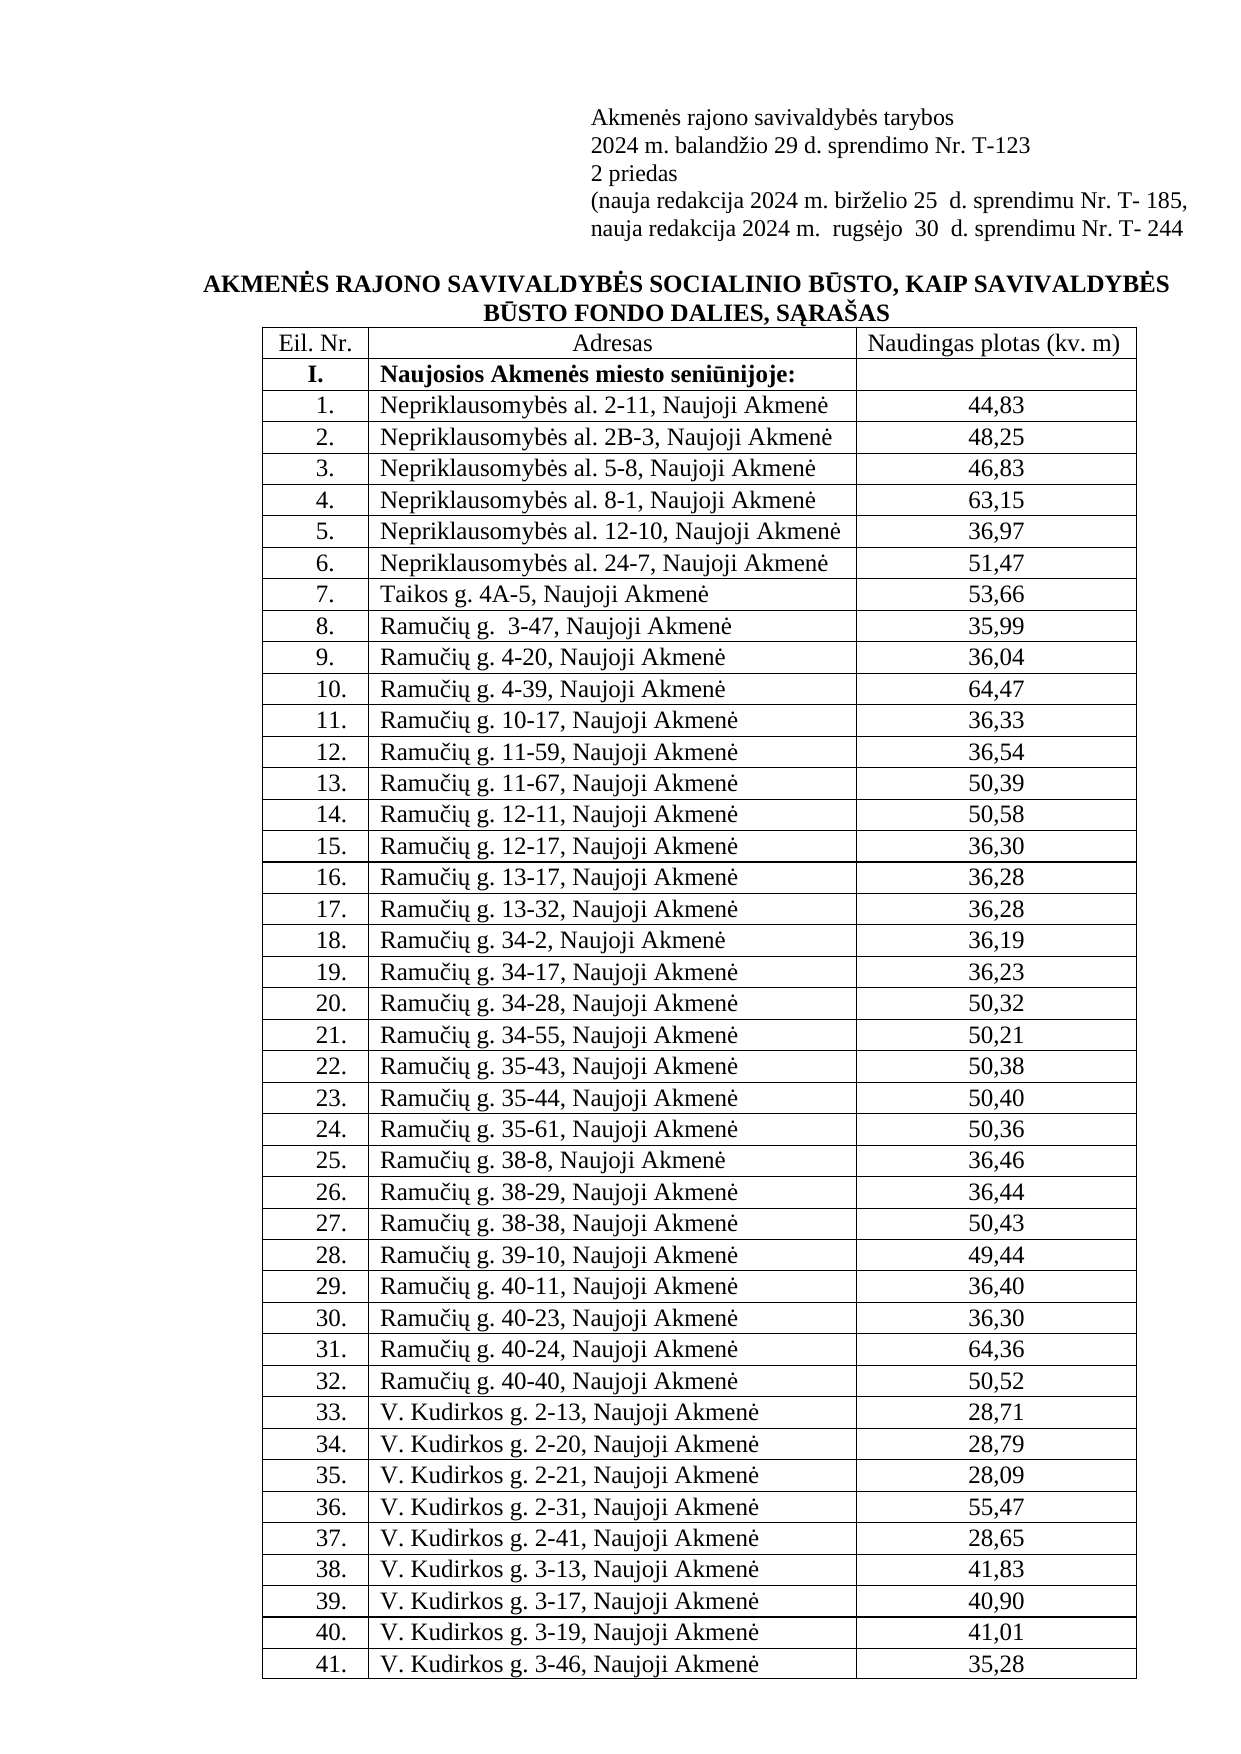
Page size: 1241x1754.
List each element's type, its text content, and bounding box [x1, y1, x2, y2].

table_cell 28,79 [857, 1429, 1136, 1459]
table_cell 23. [263, 1083, 368, 1113]
table_cell Nepriklausomybės al. 2B-3, Naujoji Akmenė [369, 422, 856, 452]
table_cell 50,39 [857, 768, 1136, 798]
table_cell 41,01 [857, 1618, 1136, 1648]
table_cell 28,65 [857, 1523, 1136, 1553]
table_cell [857, 359, 1136, 389]
table_cell 8. [263, 611, 368, 641]
table_cell Ramučių g. 35-61, Naujoji Akmenė [369, 1114, 856, 1144]
table_cell Ramučių g. 39-10, Naujoji Akmenė [369, 1240, 856, 1270]
table_header Adresas [369, 328, 856, 358]
table_cell V. Kudirkos g. 2-21, Naujoji Akmenė [369, 1460, 856, 1491]
table_cell 50,40 [857, 1083, 1136, 1113]
table_cell 36,28 [857, 894, 1136, 924]
table_cell 36,30 [857, 831, 1136, 861]
table_cell 20. [263, 988, 368, 1019]
table_cell Nepriklausomybės al. 5-8, Naujoji Akmenė [369, 454, 856, 484]
table_cell 36,23 [857, 957, 1136, 987]
table_cell Nepriklausomybės al. 12-10, Naujoji Akmenė [369, 516, 856, 547]
table_cell 19. [263, 957, 368, 987]
table_cell 64,36 [857, 1334, 1136, 1365]
table_cell 50,52 [857, 1366, 1136, 1396]
table_cell 28,09 [857, 1460, 1136, 1491]
table_cell Nepriklausomybės al. 2-11, Naujoji Akmenė [369, 391, 856, 421]
table_cell 63,15 [857, 485, 1136, 515]
table_cell Ramučių g. 11-59, Naujoji Akmenė [369, 737, 856, 767]
table_cell 29. [263, 1271, 368, 1302]
table_cell Ramučių g. 4-20, Naujoji Akmenė [369, 642, 856, 673]
table_cell 46,83 [857, 454, 1136, 484]
table_cell 31. [263, 1334, 368, 1365]
table_cell V. Kudirkos g. 2-41, Naujoji Akmenė [369, 1523, 856, 1553]
table_cell 50,38 [857, 1051, 1136, 1082]
table_cell V. Kudirkos g. 2-13, Naujoji Akmenė [369, 1397, 856, 1428]
table_cell Ramučių g. 40-24, Naujoji Akmenė [369, 1334, 856, 1365]
table_cell 55,47 [857, 1492, 1136, 1522]
table_header Naudingas plotas (kv. m) [857, 328, 1136, 358]
table_cell 26. [263, 1177, 368, 1207]
table_cell Ramučių g. 12-11, Naujoji Akmenė [369, 800, 856, 830]
table_cell 24. [263, 1114, 368, 1144]
table_cell 35,28 [857, 1649, 1136, 1678]
table_cell 15. [263, 831, 368, 861]
table_cell V. Kudirkos g. 3-13, Naujoji Akmenė [369, 1555, 856, 1585]
table_cell 28. [263, 1240, 368, 1270]
table_cell 51,47 [857, 548, 1136, 578]
table_cell 41. [263, 1649, 368, 1678]
table_cell 36,33 [857, 705, 1136, 736]
table_cell Nepriklausomybės al. 24-7, Naujoji Akmenė [369, 548, 856, 578]
table_cell Ramučių g. 40-40, Naujoji Akmenė [369, 1366, 856, 1396]
table_cell I. [263, 359, 368, 389]
table_cell Naujosios Akmenės miesto seniūnijoje: [369, 359, 856, 389]
table_cell 36,46 [857, 1146, 1136, 1176]
table_cell 9. [263, 642, 368, 673]
table_cell 50,32 [857, 988, 1136, 1019]
table_cell 12. [263, 737, 368, 767]
table_cell 25. [263, 1146, 368, 1176]
table_cell 13. [263, 768, 368, 798]
table_cell 36,97 [857, 516, 1136, 547]
table_cell 28,71 [857, 1397, 1136, 1428]
table_cell 11. [263, 705, 368, 736]
table_cell V. Kudirkos g. 2-31, Naujoji Akmenė [369, 1492, 856, 1522]
table_cell 36,19 [857, 925, 1136, 956]
table_cell Ramučių g. 34-2, Naujoji Akmenė [369, 925, 856, 956]
text (nauja redakcija 2024 m. birželio 25 d. sprendimu Nr. T- 185, [177, 186, 1196, 214]
table_cell 36,28 [857, 863, 1136, 893]
text nauja redakcija 2024 m. rugsėjo 30 d. sprendimu Nr. T- 244 [177, 214, 1196, 241]
text 2024 m. balandžio 29 d. sprendimo Nr. T-123 [177, 131, 1196, 159]
table_cell 18. [263, 925, 368, 956]
text 2 priedas [177, 159, 1196, 186]
table_cell 36,04 [857, 642, 1136, 673]
table_cell Taikos g. 4A-5, Naujoji Akmenė [369, 579, 856, 610]
table_cell Ramučių g. 10-17, Naujoji Akmenė [369, 705, 856, 736]
table_cell 50,21 [857, 1020, 1136, 1050]
table_cell Ramučių g. 40-11, Naujoji Akmenė [369, 1271, 856, 1302]
table_cell Ramučių g. 40-23, Naujoji Akmenė [369, 1303, 856, 1333]
table_cell 36,30 [857, 1303, 1136, 1333]
table_cell 39. [263, 1586, 368, 1616]
table_cell Ramučių g. 35-44, Naujoji Akmenė [369, 1083, 856, 1113]
table_cell 27. [263, 1209, 368, 1239]
table_cell 50,36 [857, 1114, 1136, 1144]
table_cell 50,58 [857, 800, 1136, 830]
table_cell 35,99 [857, 611, 1136, 641]
table_cell 36,40 [857, 1271, 1136, 1302]
table_cell 41,83 [857, 1555, 1136, 1585]
table_cell 16. [263, 863, 368, 893]
table_cell 40. [263, 1618, 368, 1648]
table_cell 64,47 [857, 674, 1136, 704]
table_cell 36,44 [857, 1177, 1136, 1207]
table_cell 30. [263, 1303, 368, 1333]
table_cell 5. [263, 516, 368, 547]
table_cell 22. [263, 1051, 368, 1082]
table_cell 35. [263, 1460, 368, 1491]
table_cell 3. [263, 454, 368, 484]
text AKMENĖS RAJONO SAVIVALDYBĖS SOCIALINIO BŪSTO, KAIP SAVIVALDYBĖS BŪSTO FONDO DALIES, SĄRAŠAS [177, 269, 1196, 327]
table_cell Ramučių g. 13-17, Naujoji Akmenė [369, 863, 856, 893]
table_cell Ramučių g. 4-39, Naujoji Akmenė [369, 674, 856, 704]
table_cell V. Kudirkos g. 3-17, Naujoji Akmenė [369, 1586, 856, 1616]
table_cell V. Kudirkos g. 3-19, Naujoji Akmenė [369, 1618, 856, 1648]
table_cell Ramučių g. 34-28, Naujoji Akmenė [369, 988, 856, 1019]
table_cell Ramučių g. 34-17, Naujoji Akmenė [369, 957, 856, 987]
table_cell 38. [263, 1555, 368, 1585]
table_header Eil. Nr. [263, 328, 368, 358]
table_cell 7. [263, 579, 368, 610]
table_cell 1. [263, 391, 368, 421]
table_cell 49,44 [857, 1240, 1136, 1270]
table_cell Nepriklausomybės al. 8-1, Naujoji Akmenė [369, 485, 856, 515]
table_cell 37. [263, 1523, 368, 1553]
table_cell 32. [263, 1366, 368, 1396]
table_cell Ramučių g. 38-38, Naujoji Akmenė [369, 1209, 856, 1239]
table_cell 40,90 [857, 1586, 1136, 1616]
table_cell 50,43 [857, 1209, 1136, 1239]
table_cell 10. [263, 674, 368, 704]
table_cell Ramučių g. 11-67, Naujoji Akmenė [369, 768, 856, 798]
table_cell Ramučių g. 38-29, Naujoji Akmenė [369, 1177, 856, 1207]
table_cell 44,83 [857, 391, 1136, 421]
table_cell 53,66 [857, 579, 1136, 610]
table_cell 21. [263, 1020, 368, 1050]
table_cell 2. [263, 422, 368, 452]
table_cell 6. [263, 548, 368, 578]
table_cell Ramučių g. 12-17, Naujoji Akmenė [369, 831, 856, 861]
table_cell 4. [263, 485, 368, 515]
table_cell V. Kudirkos g. 3-46, Naujoji Akmenė [369, 1649, 856, 1678]
table_cell 36. [263, 1492, 368, 1522]
table_cell 36,54 [857, 737, 1136, 767]
table_cell 33. [263, 1397, 368, 1428]
table_cell 48,25 [857, 422, 1136, 452]
table_cell Ramučių g. 38-8, Naujoji Akmenė [369, 1146, 856, 1176]
table_cell Ramučių g. 13-32, Naujoji Akmenė [369, 894, 856, 924]
table_cell 17. [263, 894, 368, 924]
table_cell Ramučių g. 35-43, Naujoji Akmenė [369, 1051, 856, 1082]
table_cell 14. [263, 800, 368, 830]
table_cell Ramučių g. 3-47, Naujoji Akmenė [369, 611, 856, 641]
table_cell 34. [263, 1429, 368, 1459]
table_cell V. Kudirkos g. 2-20, Naujoji Akmenė [369, 1429, 856, 1459]
text Akmenės rajono savivaldybės tarybos [177, 103, 1196, 131]
table_cell Ramučių g. 34-55, Naujoji Akmenė [369, 1020, 856, 1050]
